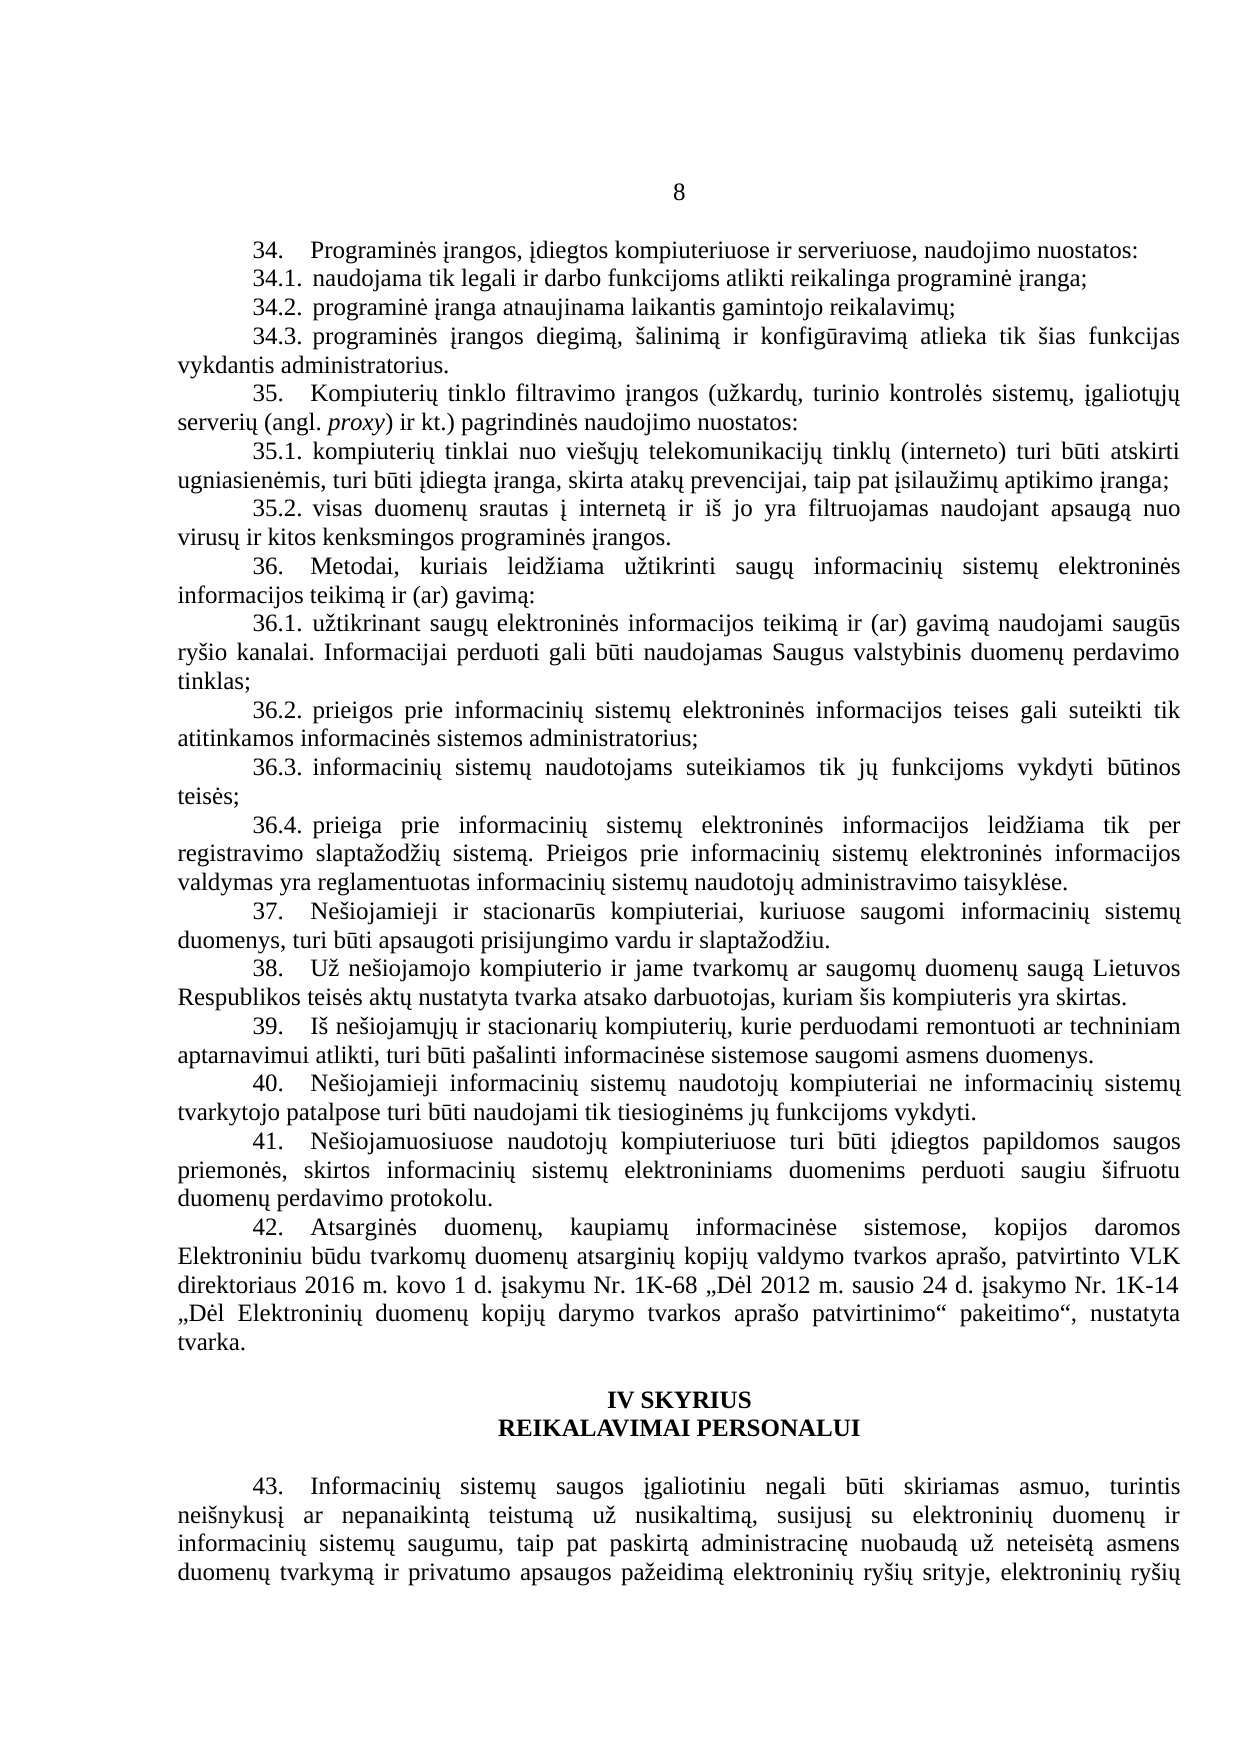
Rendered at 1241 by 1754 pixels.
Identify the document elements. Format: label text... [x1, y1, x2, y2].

text 35.1. kompiuterių tinklai nuo viešųjų telekomunikacijų tinklų (interneto) turi būti atskirti ugniasienėmis, turi būti įdiegta įranga, skirta atakų prevencijai, taip pat įsilaužimų aptikimo įranga; [177, 436, 1181, 493]
text 36.3. informacinių sistemų naudotojams suteikiamos tik jų funkcijoms vykdyti būtinos teisės; [177, 752, 1181, 810]
text 34.3. programinės įrangos diegimą, šalinimą ir konfigūravimą atlieka tik šias funkcijas vykdantis administratorius. [177, 321, 1181, 378]
text 43. Informacinių sistemų saugos įgaliotiniu negali būti skiriamas asmuo, turintis neišnykusį ar nepanaikintą teistumą už nusikaltimą, susijusį su elektroninių duomenų ir informacinių sistemų saugumu, taip pat paskirtą administracinę nuobaudą už neteisėtą asmens duomenų tvarkymą ir privatumo apsaugos pažeidimą elektroninių ryšių srityje, elektroninių ryšių [177, 1471, 1181, 1586]
text 39. Iš nešiojamųjų ir stacionarių kompiuterių, kurie perduodami remontuoti ar techniniam aptarnavimui atlikti, turi būti pašalinti informacinėse sistemose saugomi asmens duomenys. [177, 1011, 1181, 1068]
text 38. Už nešiojamojo kompiuterio ir jame tvarkomų ar saugomų duomenų saugą Lietuvos Respublikos teisės aktų nustatyta tvarka atsako darbuotojas, kuriam šis kompiuteris yra skirtas. [177, 953, 1181, 1011]
text 34. Programinės įrangos, įdiegtos kompiuteriuose ir serveriuose, naudojimo nuostatos: [177, 235, 1181, 263]
text 35. Kompiuterių tinklo filtravimo įrangos (užkardų, turinio kontrolės sistemų, įgaliotųjų serverių (angl. proxy) ir kt.) pagrindinės naudojimo nuostatos: [177, 378, 1181, 436]
text 41. Nešiojamuosiuose naudotojų kompiuteriuose turi būti įdiegtos papildomos saugos priemonės, skirtos informacinių sistemų elektroniniams duomenims perduoti saugiu šifruotu duomenų perdavimo protokolu. [177, 1126, 1181, 1212]
text 35.2. visas duomenų srautas į internetą ir iš jo yra filtruojamas naudojant apsaugą nuo virusų ir kitos kenksmingos programinės įrangos. [177, 493, 1181, 551]
text 40. Nešiojamieji informacinių sistemų naudotojų kompiuteriai ne informacinių sistemų tvarkytojo patalpose turi būti naudojami tik tiesioginėms jų funkcijoms vykdyti. [177, 1068, 1181, 1126]
text 36.4. prieiga prie informacinių sistemų elektroninės informacijos leidžiama tik per registravimo slaptažodžių sistemą. Prieigos prie informacinių sistemų elektroninės informacijos valdymas yra reglamentuotas informacinių sistemų naudotojų administravimo taisyklėse. [177, 810, 1181, 896]
text 36.1. užtikrinant saugų elektroninės informacijos teikimą ir (ar) gavimą naudojami saugūs ryšio kanalai. Informacijai perduoti gali būti naudojamas Saugus valstybinis duomenų perdavimo tinklas; [177, 608, 1181, 695]
text 34.1. naudojama tik legali ir darbo funkcijoms atlikti reikalinga programinė įranga; [177, 263, 1181, 292]
text 36.2. prieigos prie informacinių sistemų elektroninės informacijos teises gali suteikti tik atitinkamos informacinės sistemos administratorius; [177, 695, 1181, 752]
text REIKALAVIMAI PERSONALUI [177, 1413, 1181, 1442]
text IV SKYRIUS [177, 1385, 1181, 1413]
text 42. Atsarginės duomenų, kaupiamų informacinėse sistemose, kopijos daromos Elektroniniu būdu tvarkomų duomenų atsarginių kopijų valdymo tvarkos aprašo, patvirtinto VLK direktoriaus 2016 m. kovo 1 d. įsakymu Nr. 1K-68 „Dėl 2012 m. sausio 24 d. įsakymo Nr. 1K-14 „Dėl Elektroninių duomenų kopijų darymo tvarkos aprašo patvirtinimo“ pakeitimo“, nustatyta tvarka. [177, 1212, 1181, 1356]
text 34.2. programinė įranga atnaujinama laikantis gamintojo reikalavimų; [177, 292, 1181, 321]
text 36. Metodai, kuriais leidžiama užtikrinti saugų informacinių sistemų elektroninės informacijos teikimą ir (ar) gavimą: [177, 551, 1181, 608]
text 37. Nešiojamieji ir stacionarūs kompiuteriai, kuriuose saugomi informacinių sistemų duomenys, turi būti apsaugoti prisijungimo vardu ir slaptažodžiu. [177, 896, 1181, 953]
